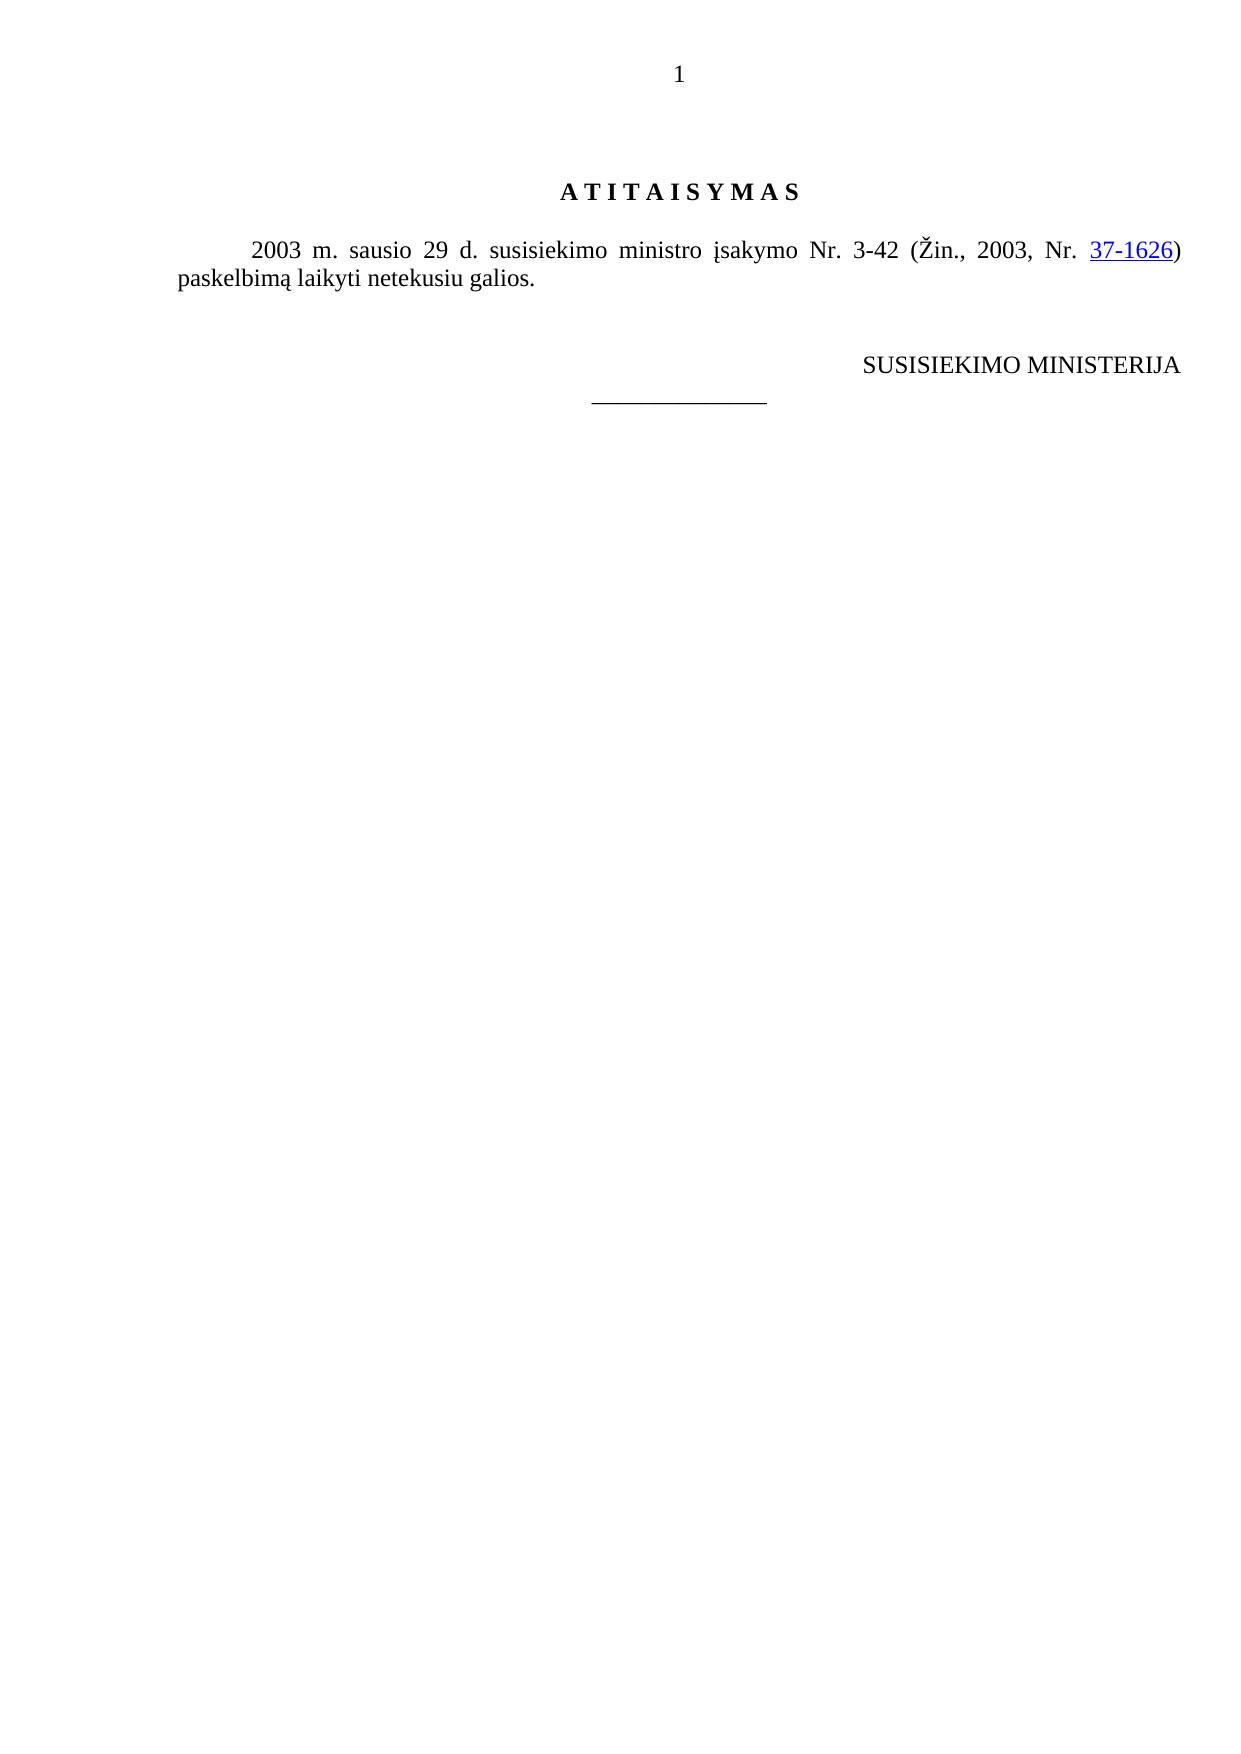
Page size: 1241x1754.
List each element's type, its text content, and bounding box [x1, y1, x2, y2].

text ATITAISYMAS [177, 177, 1181, 206]
text ______________ [177, 378, 1181, 407]
text SUSISIEKIMO MINISTERIJA [177, 350, 1181, 378]
text 2003 m. sausio 29 d. susisiekimo ministro įsakymo Nr. 3-42 (Žin., 2003, Nr. 37-1626) paskelbimą laikyti netekusiu galios. [177, 235, 1181, 292]
